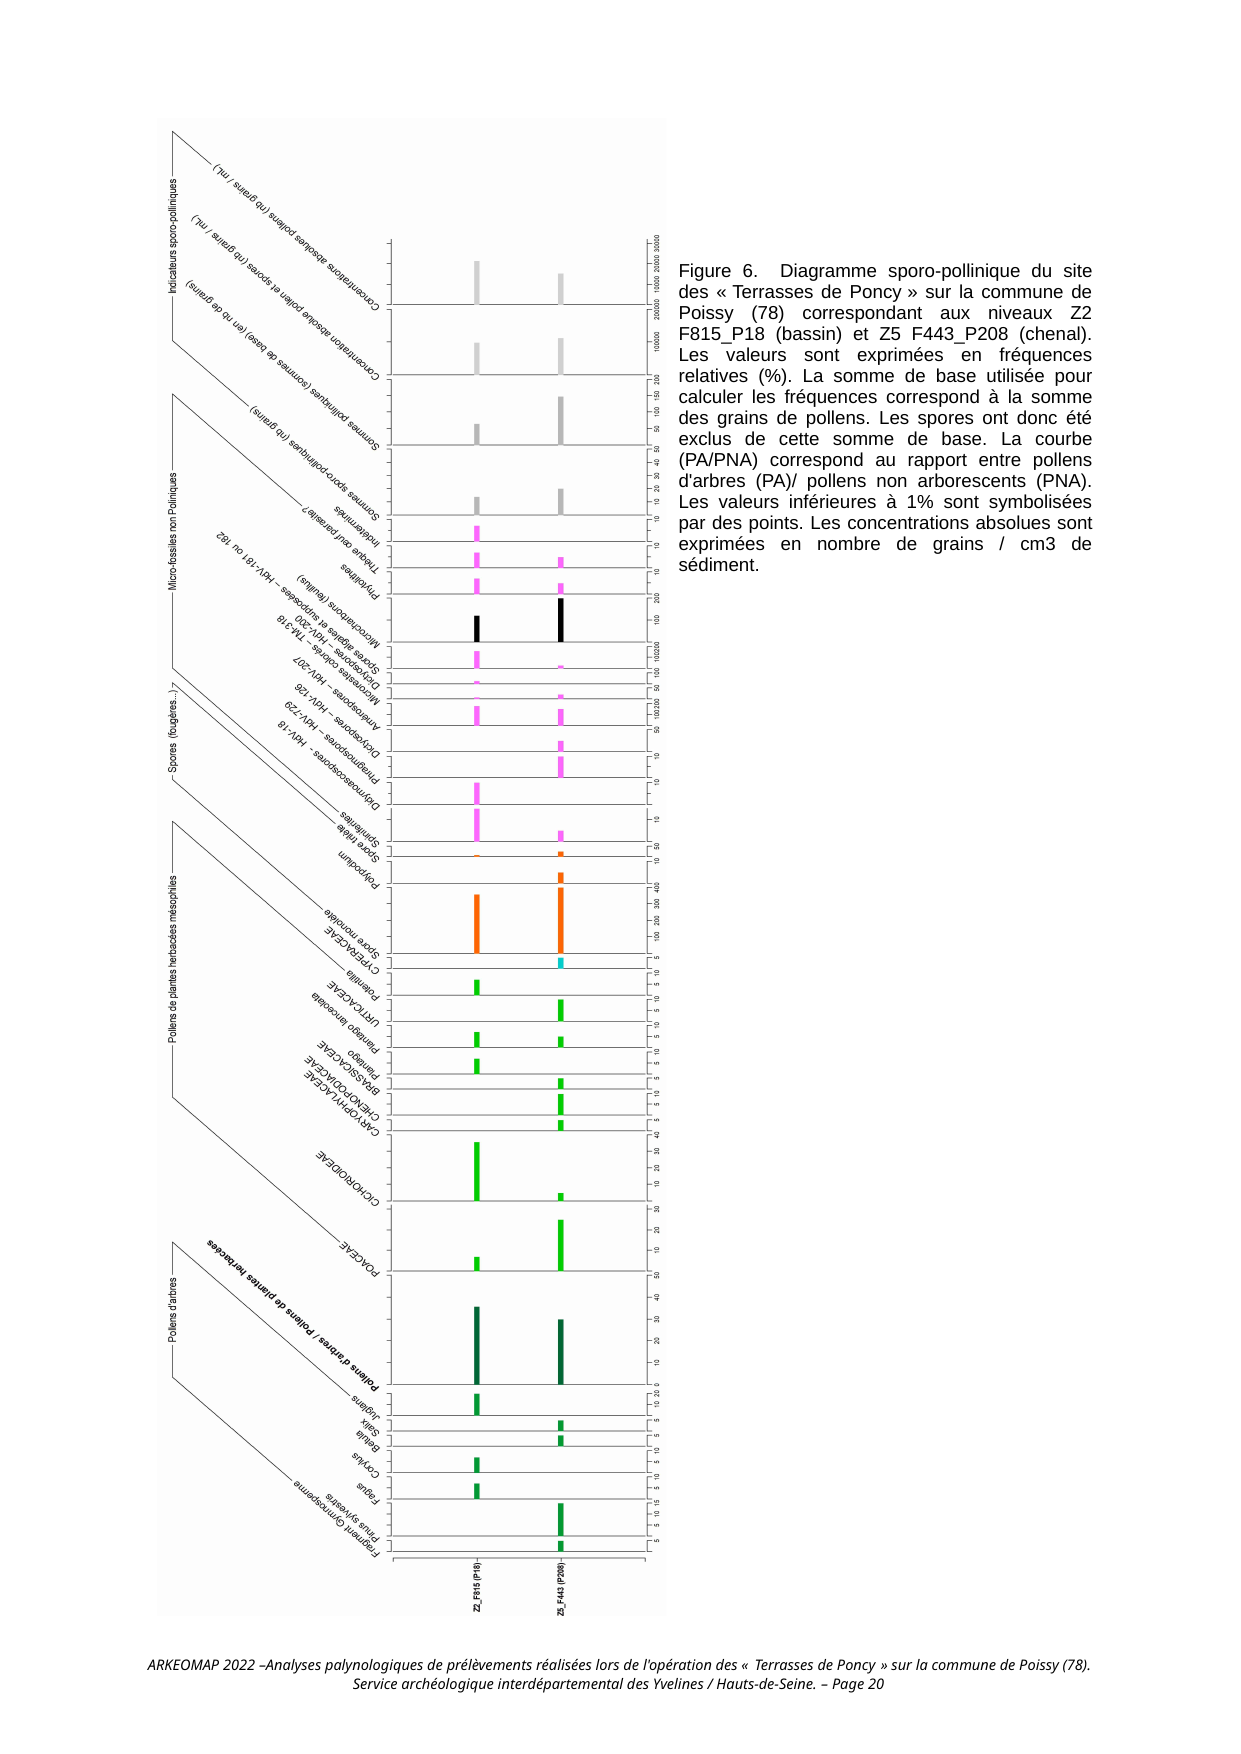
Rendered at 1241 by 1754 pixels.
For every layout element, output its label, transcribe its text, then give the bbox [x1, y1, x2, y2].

picture [157, 118, 667, 1616]
text Figure 6. Diagramme sporo-pollinique du site des « Terrasses de Poncy » sur la commune de Poissy (78) correspondant aux niveaux Z2 F815_P18 (bassin) et Z5 F443_P208 (chenal). Les valeurs sont exprimées en fréquences relatives (%). La somme de base utilisée pour calculer les fréquences correspond à la somme des grains de pollens. Les spores ont donc été exclus de cette somme de base. La courbe (PA/PNA) correspond au rapport entre pollens d'arbres (PA)/ pollens non arborescents (PNA). Les valeurs inférieures à 1% sont symbolisées par des points. Les concentrations absolues sont exprimées en nombre de grains / cm3 de sédiment. [667, 261, 1092, 575]
